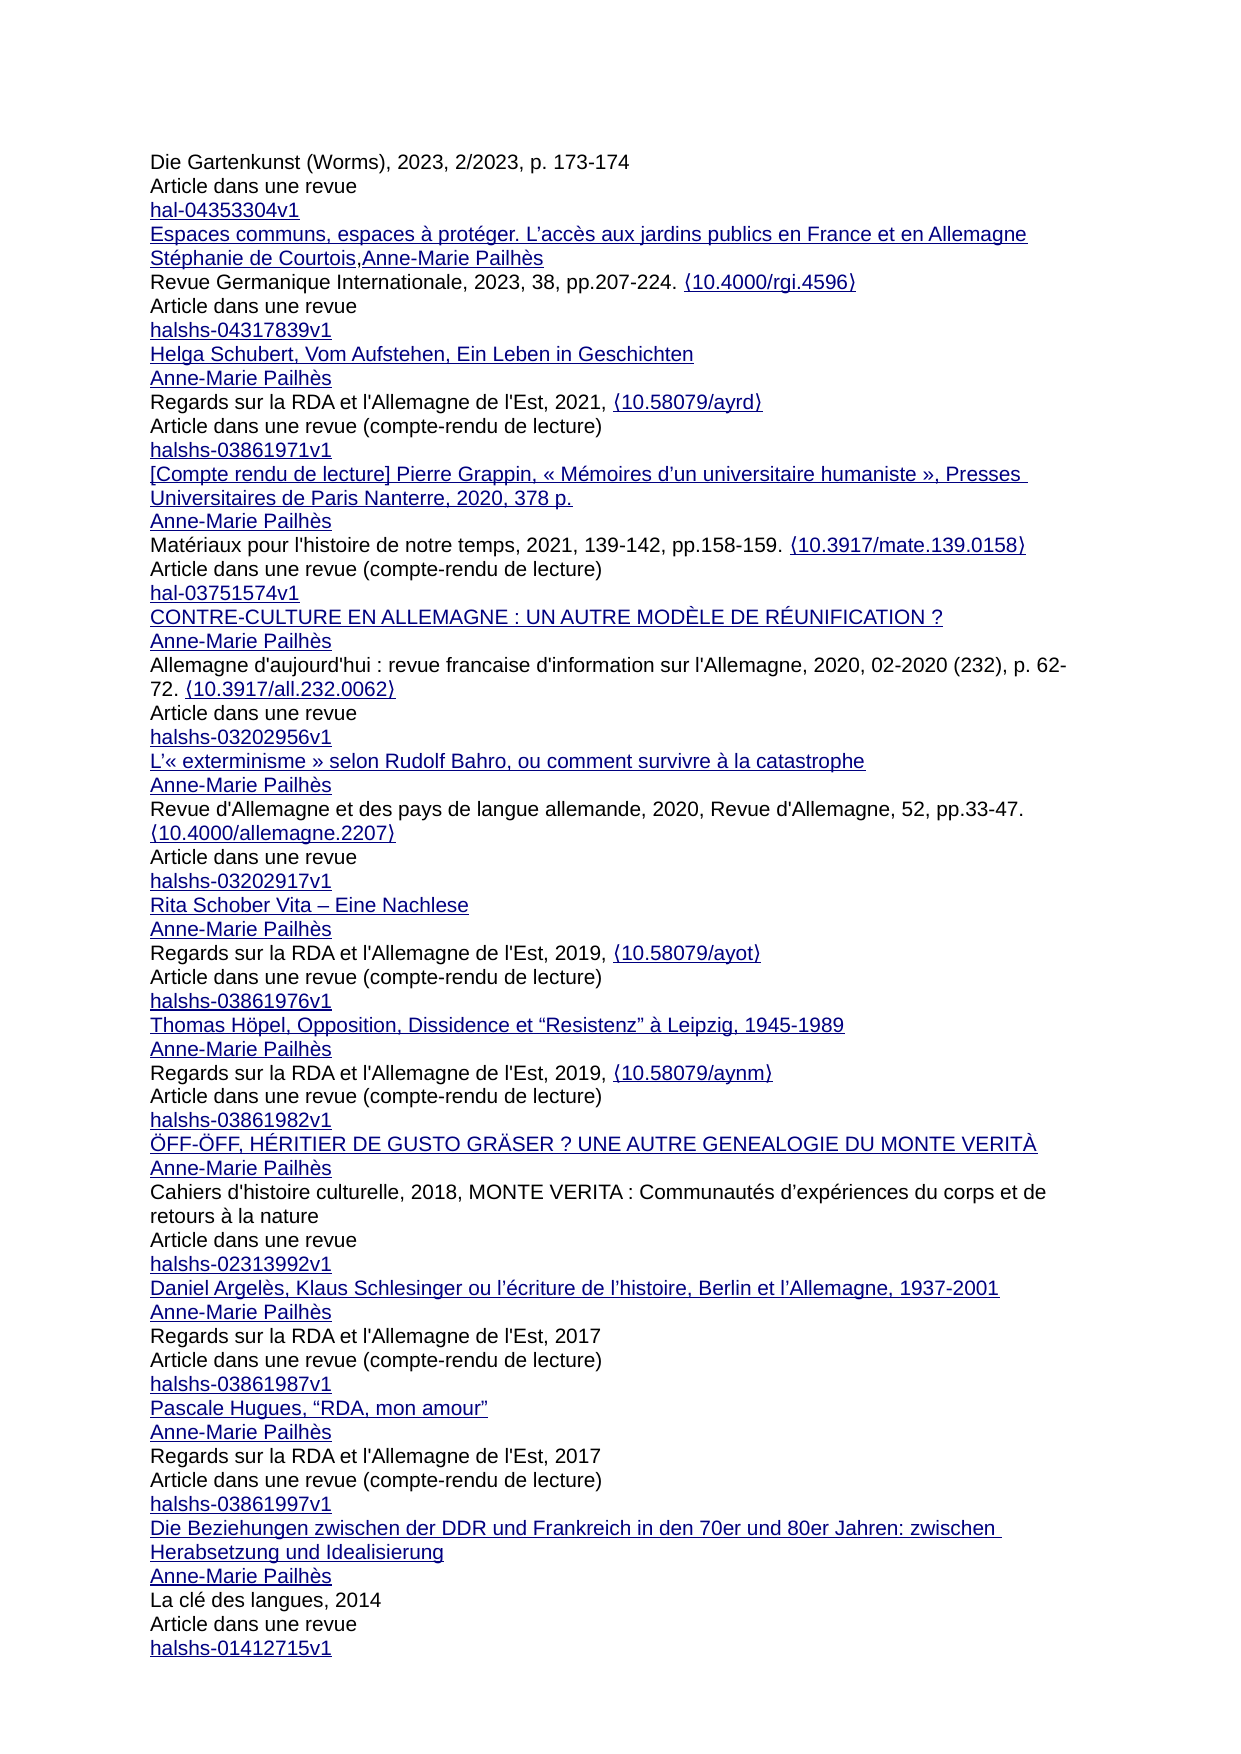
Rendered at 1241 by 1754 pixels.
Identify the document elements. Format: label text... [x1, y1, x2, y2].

table_cell ÖFF-ÖFF, HÉRITIER DE GUSTO GRÄSER ? UNE AUTRE GENEALOGIE DU MONTE VERITÀ Anne-Marie Pailhès Cahiers d'histoire culturelle, 2018, MONTE VERITA : Communautés d’expériences du corps et de retours à la nature Article dans une revue halshs-02313992v1 [150, 1132, 1090, 1276]
table_cell L’« exterminisme » selon Rudolf Bahro, ou comment survivre à la catastrophe Anne-Marie Pailhès Revue d'Allemagne et des pays de langue allemande, 2020, Revue d'Allemagne, 52, pp.33-47. ⟨10.4000/allemagne.2207⟩ Article dans une revue halshs-03202917v1 [150, 749, 1090, 893]
table_cell Espaces communs, espaces à protéger. L’accès aux jardins publics en France et en Allemagne Stéphanie de Courtois,Anne-Marie Pailhès Revue Germanique Internationale, 2023, 38, pp.207-224. ⟨10.4000/rgi.4596⟩ Article dans une revue halshs-04317839v1 [150, 222, 1090, 342]
table_cell [Compte rendu de lecture] Pierre Grappin, « Mémoires d’un universitaire humaniste », Presses Universitaires de Paris Nanterre, 2020, 378 p. Anne-Marie Pailhès Matériaux pour l'histoire de notre temps, 2021, 139-142, pp.158-159. ⟨10.3917/mate.139.0158⟩ Article dans une revue (compte-rendu de lecture) hal-03751574v1 [150, 461, 1090, 605]
table_cell Daniel Argelès, Klaus Schlesinger ou l’écriture de l’histoire, Berlin et l’Allemagne, 1937-2001 Anne-Marie Pailhès Regards sur la RDA et l'Allemagne de l'Est, 2017 Article dans une revue (compte-rendu de lecture) halshs-03861987v1 [150, 1276, 1090, 1396]
table_cell CONTRE-CULTURE EN ALLEMAGNE : UN AUTRE MODÈLE DE RÉUNIFICATION ? Anne-Marie Pailhès Allemagne d'aujourd'hui : revue francaise d'information sur l'Allemagne, 2020, 02-2020 (232), p. 62-72. ⟨10.3917/all.232.0062⟩ Article dans une revue halshs-03202956v1 [150, 605, 1090, 749]
table_cell Die Beziehungen zwischen der DDR und Frankreich in den 70er und 80er Jahren: zwischen Herabsetzung und Idealisierung Anne-Marie Pailhès La clé des langues, 2014 Article dans une revue halshs-01412715v1 [150, 1516, 1090, 1659]
table_cell Die Gartenkunst (Worms), 2023, 2/2023, p. 173-174 Article dans une revue hal-04353304v1 [150, 150, 1090, 222]
table_cell Helga Schubert, Vom Aufstehen, Ein Leben in Geschichten Anne-Marie Pailhès Regards sur la RDA et l'Allemagne de l'Est, 2021, ⟨10.58079/ayrd⟩ Article dans une revue (compte-rendu de lecture) halshs-03861971v1 [150, 342, 1090, 461]
table_cell Rita Schober Vita – Eine Nachlese Anne-Marie Pailhès Regards sur la RDA et l'Allemagne de l'Est, 2019, ⟨10.58079/ayot⟩ Article dans une revue (compte-rendu de lecture) halshs-03861976v1 [150, 893, 1090, 1012]
table_cell Pascale Hugues, “RDA, mon amour” Anne-Marie Pailhès Regards sur la RDA et l'Allemagne de l'Est, 2017 Article dans une revue (compte-rendu de lecture) halshs-03861997v1 [150, 1396, 1090, 1516]
table_cell Thomas Höpel, Opposition, Dissidence et “Resistenz” à Leipzig, 1945-1989 Anne-Marie Pailhès Regards sur la RDA et l'Allemagne de l'Est, 2019, ⟨10.58079/aynm⟩ Article dans une revue (compte-rendu de lecture) halshs-03861982v1 [150, 1013, 1090, 1132]
